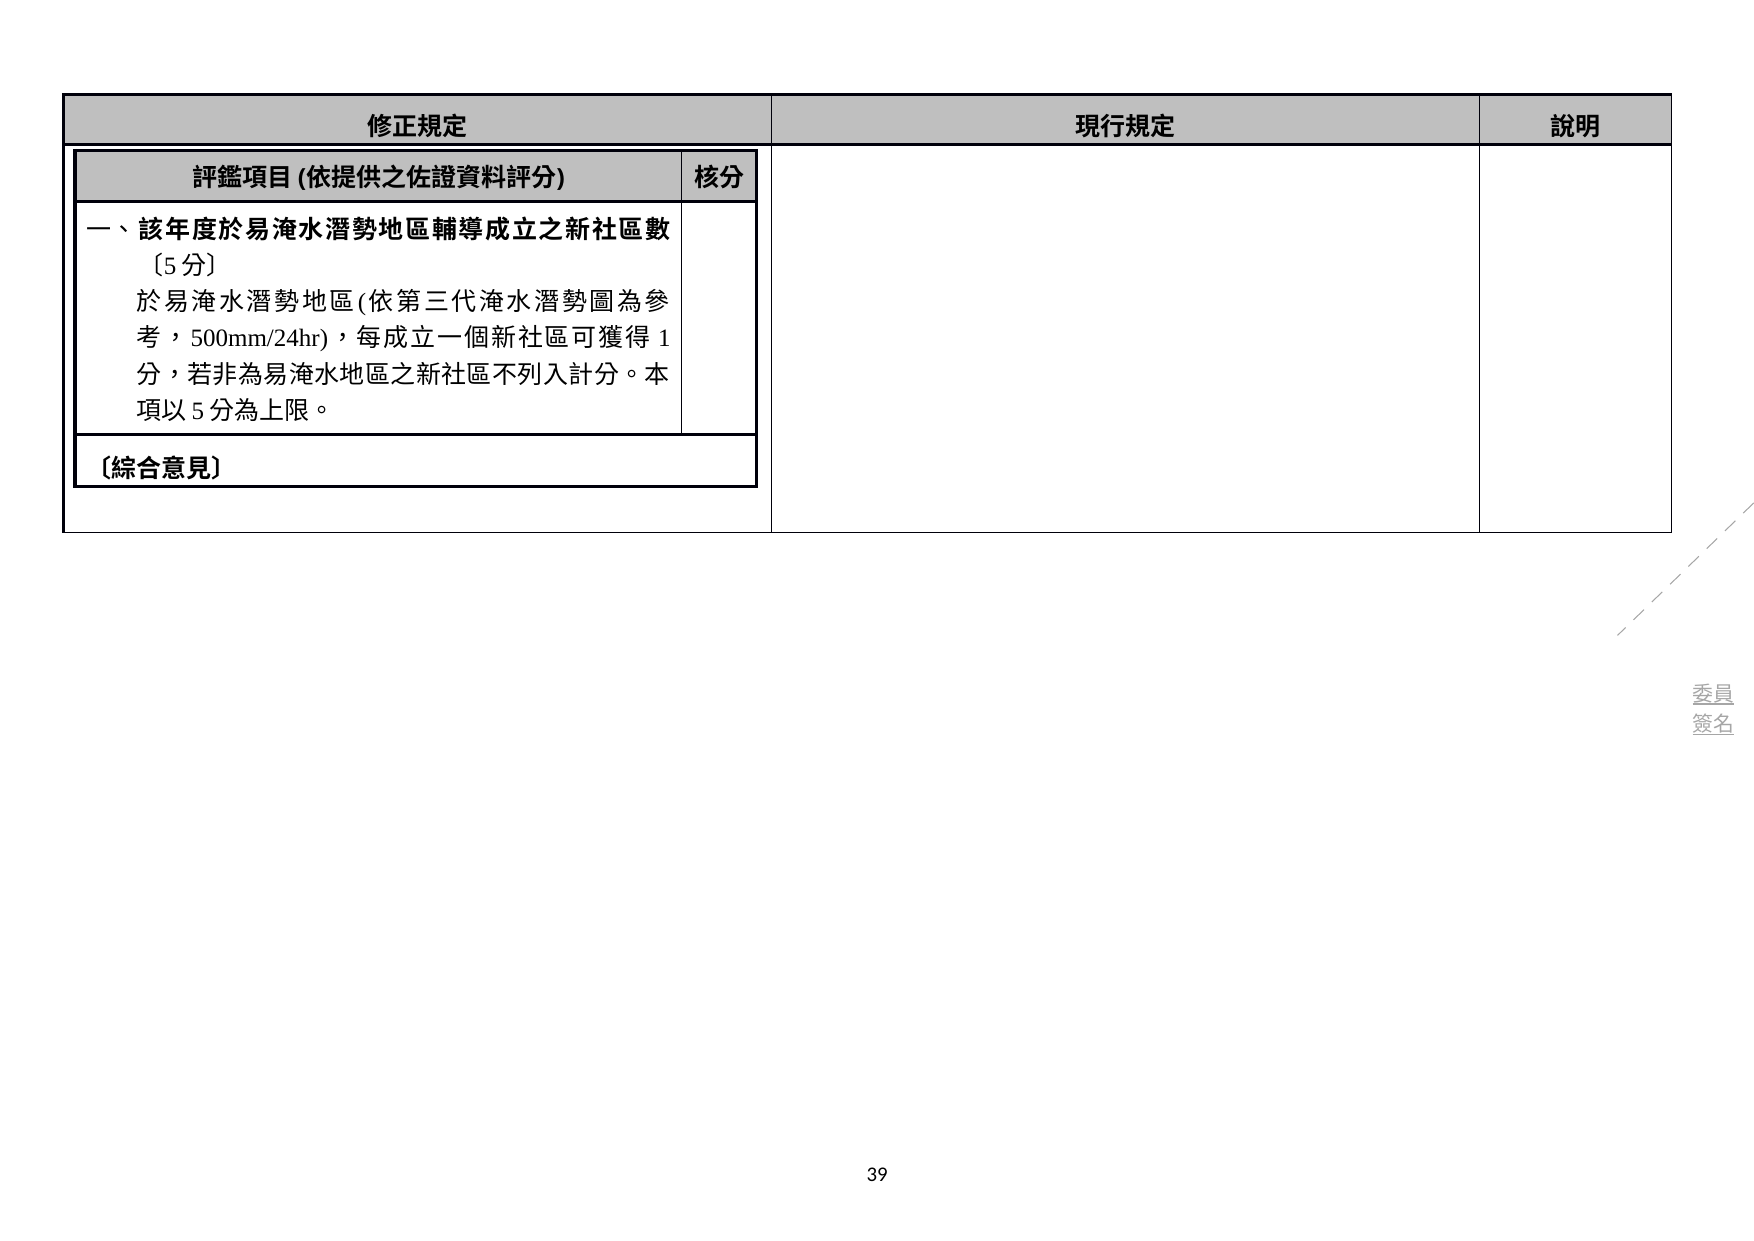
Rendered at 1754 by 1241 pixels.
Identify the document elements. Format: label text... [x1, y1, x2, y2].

table_header 說明 [1480, 96, 1671, 143]
table_header 核分 [682, 152, 755, 200]
table_header 現行規定 [772, 96, 1479, 143]
table_cell [65, 146, 771, 532]
table_cell [1480, 146, 1671, 532]
table_header 評鑑項目 (依提供之佐證資料評分) [77, 152, 681, 200]
table_cell [682, 203, 755, 433]
table_cell [772, 146, 1479, 532]
table_header 修正規定 [65, 96, 771, 143]
table_cell 〔綜合意見〕 [77, 436, 755, 485]
table_cell 該年度於易淹水潛勢地區輔導成立之新社區數 〔5分〕 於易淹水潛勢地區(依第三代淹水潛勢圖為參考，500mm/24hr)，每成立一個新社區可獲得1分，若非為易淹水地區之新社區不列入計分。本項以5分為上限。 [77, 203, 681, 433]
